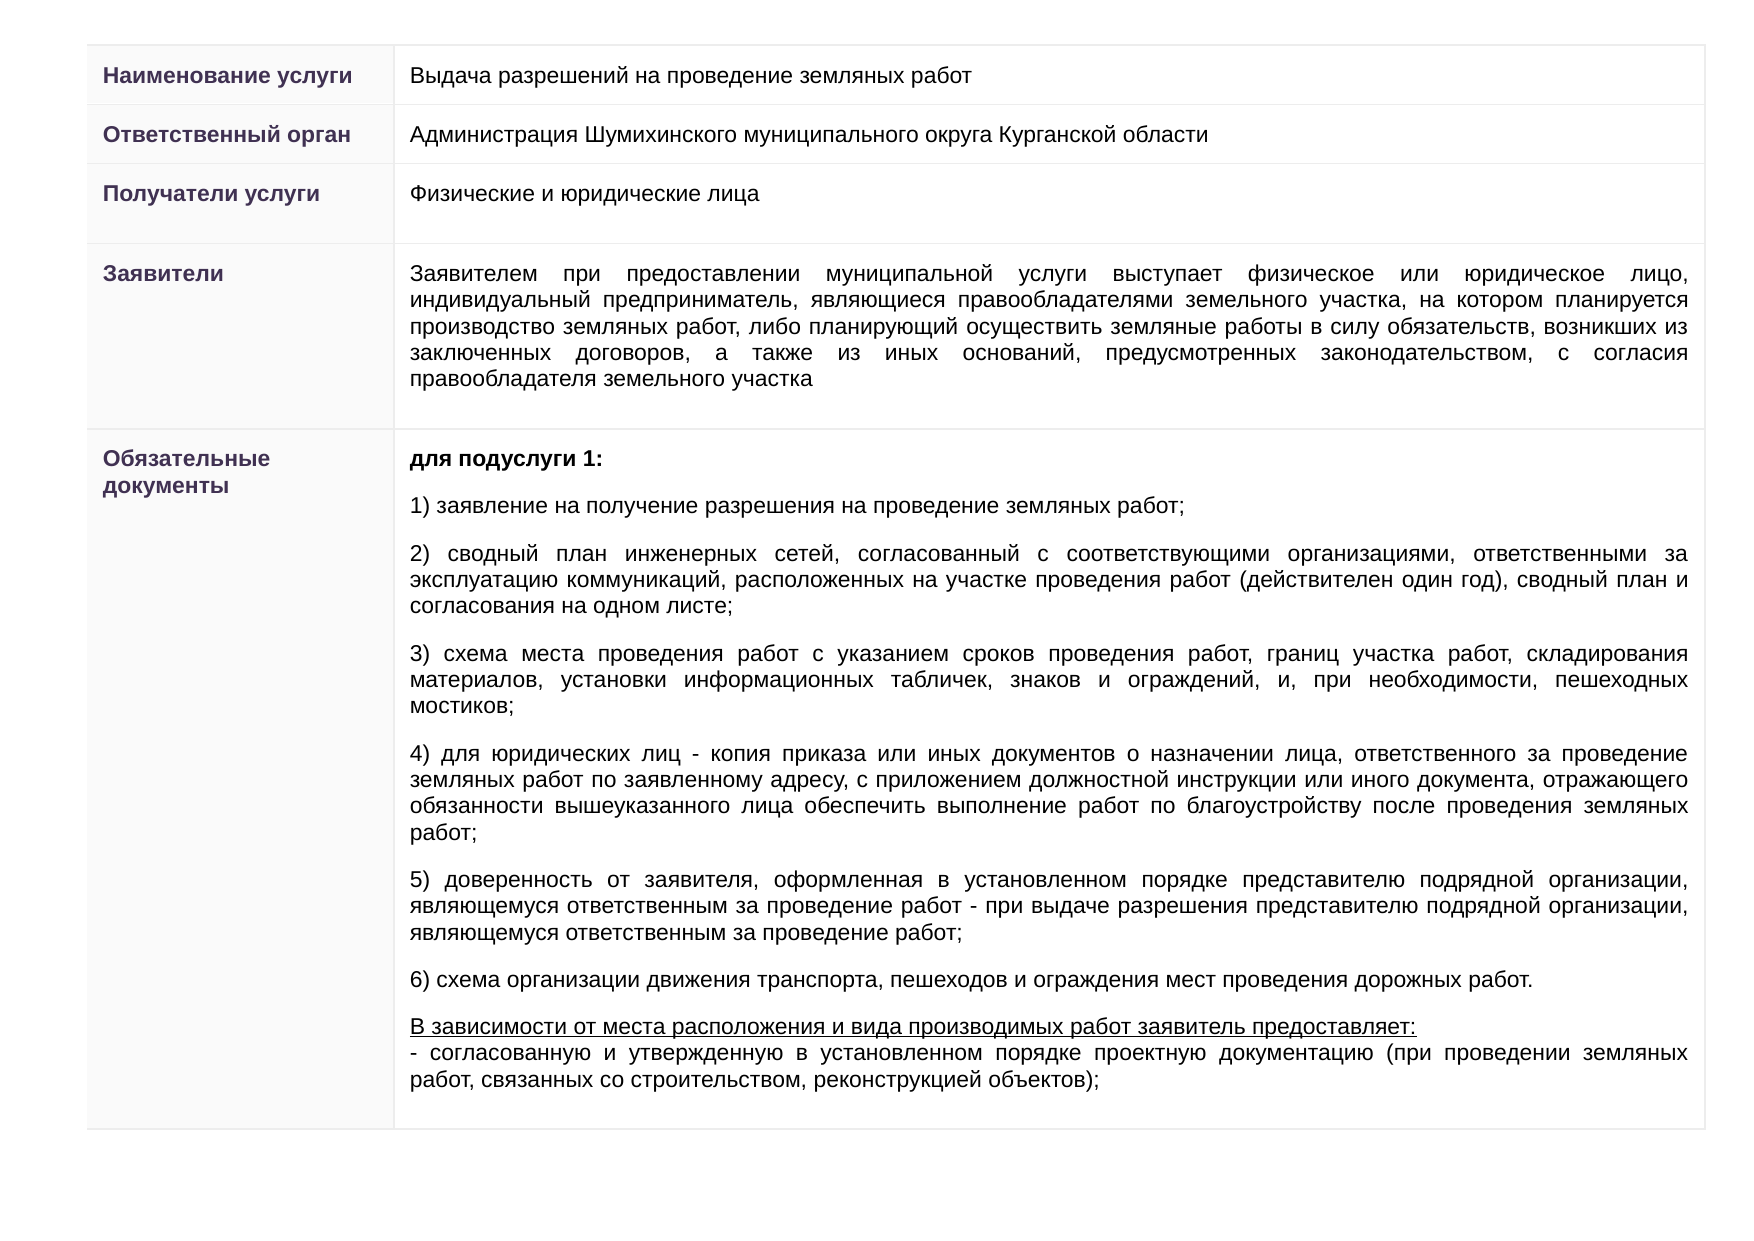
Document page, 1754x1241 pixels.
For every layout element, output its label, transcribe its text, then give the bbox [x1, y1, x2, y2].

table_cell Заявители [87, 244, 393, 428]
table_cell Администрация Шумихинского муниципального округа Курганской области [395, 105, 1704, 163]
table_cell для подуслуги 1: 1) заявление на получение разрешения на проведение земляных работ; 2) сводный план инженерных сетей, согласованный с соответствующими организациями, ответственными за эксплуатацию коммуникаций, расположенных на участке проведения работ (действителен один год), сводный план и согласования на одном листе; 3) схема места проведения работ с указанием сроков проведения работ, границ участка работ, складирования материалов, установки информационных табличек, знаков и ограждений, и, при необходимости, пешеходных мостиков; 4) для юридических лиц - копия приказа или иных документов о назначении лица, ответственного за проведение земляных работ по заявленному адресу, с приложением должностной инструкции или иного документа, отражающего обязанности вышеуказанного лица обеспечить выполнение работ по благоустройству после проведения земляных работ; 5) доверенность от заявителя, оформленная в установленном порядке представителю подрядной организации, являющемуся ответственным за проведение работ - при выдаче разрешения представителю подрядной организации, являющемуся ответственным за проведение работ; 6) схема организации движения транспорта, пешеходов и ограждения мест проведения дорожных работ. В зависимости от места расположения и вида производимых работ заявитель предоставляет: - согласованную и утвержденную в установленном порядке проектную документацию (при проведении земляных работ, связанных со строительством, реконструкцией объектов); [395, 430, 1704, 1128]
table_cell Обязательные документы [87, 430, 393, 1128]
table_header Выдача разрешений на проведение земляных работ [395, 46, 1704, 103]
table_cell Ответственный орган [87, 105, 393, 163]
table_cell Получатели услуги [87, 164, 393, 243]
table_header Наименование услуги [87, 46, 393, 103]
table_cell Заявителем при предоставлении муниципальной услуги выступает физическое или юридическое лицо, индивидуальный предприниматель, являющиеся правообладателями земельного участка, на котором планируется производство земляных работ, либо планирующий осуществить земляные работы в силу обязательств, возникших из заключенных договоров, а также из иных оснований, предусмотренных законодательством, с согласия правообладателя земельного участка [395, 244, 1704, 428]
table_cell Физические и юридические лица [395, 164, 1704, 243]
